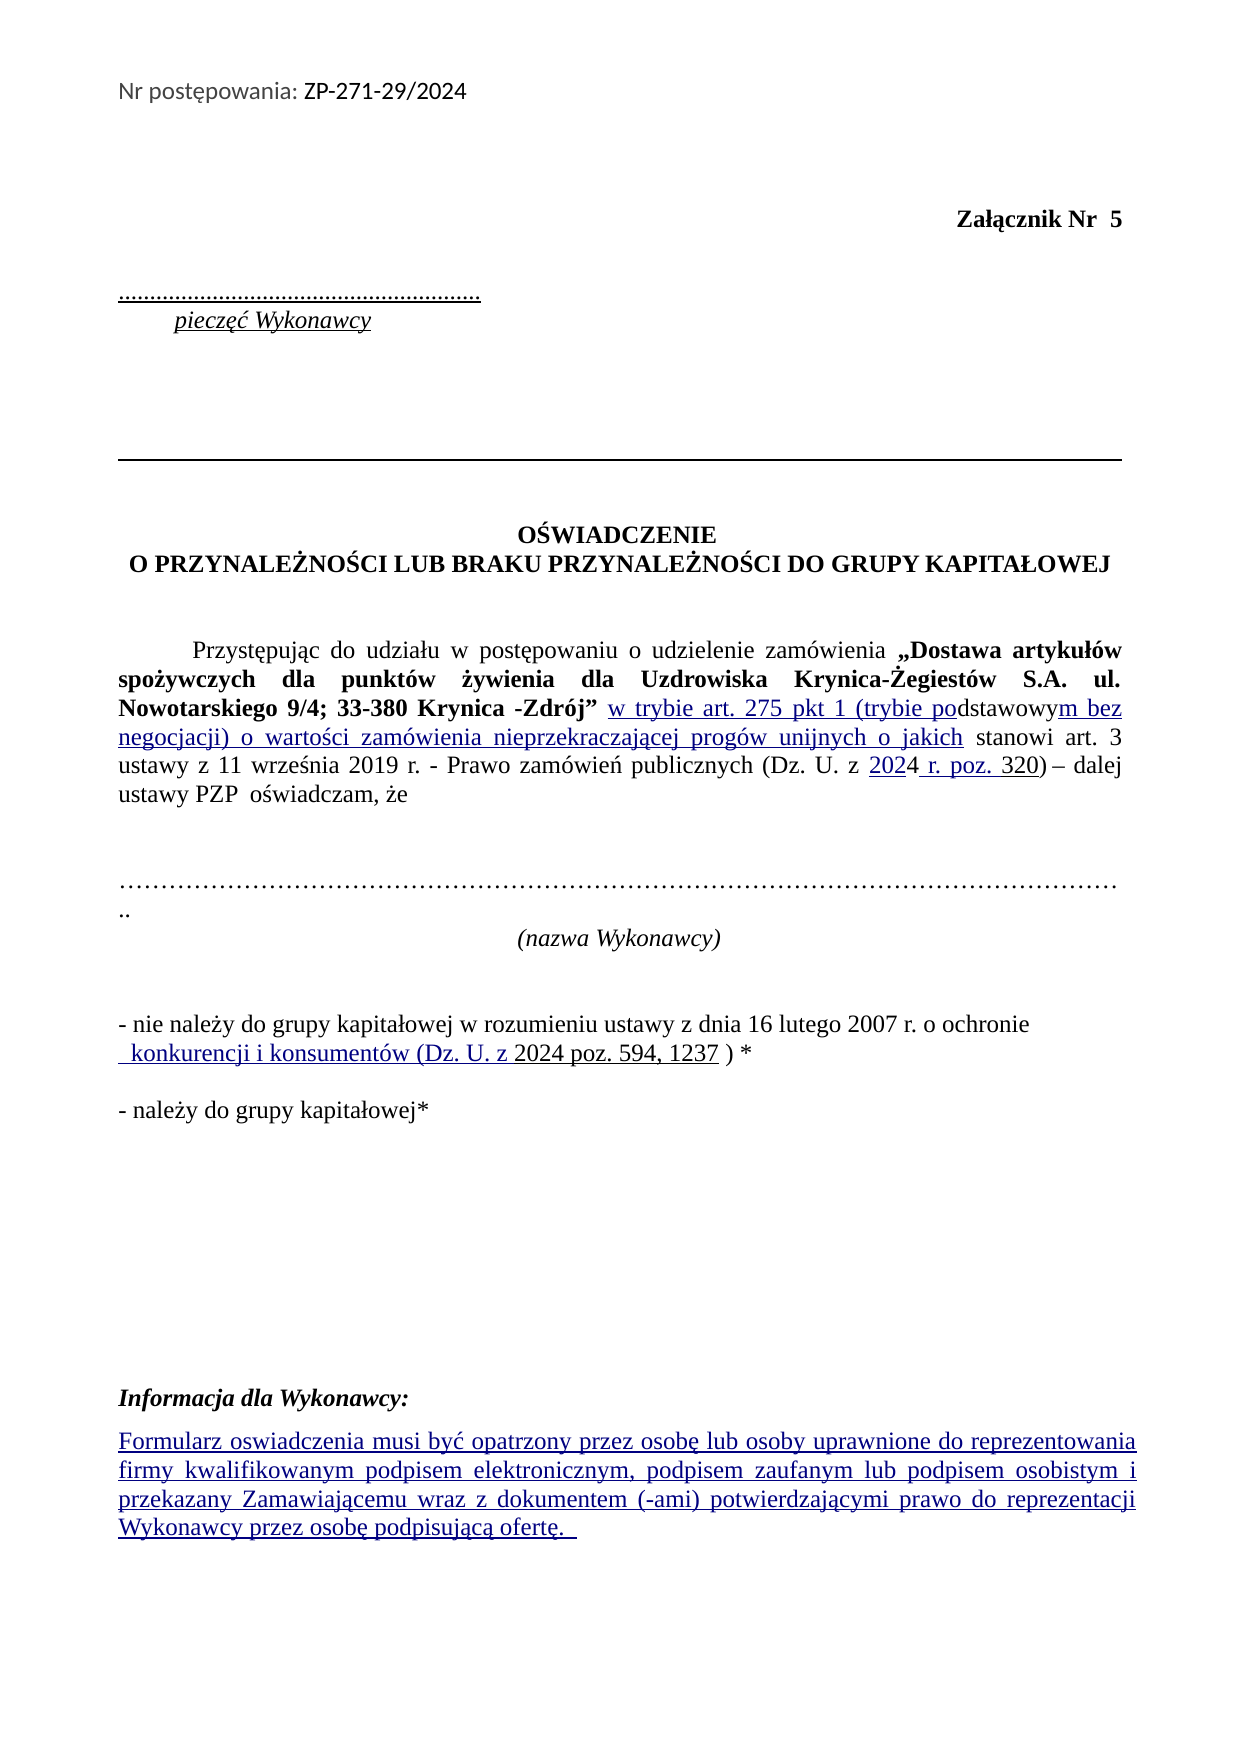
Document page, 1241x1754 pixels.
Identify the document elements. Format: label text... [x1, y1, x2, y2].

text (nazwa Wykonawcy) [118, 923, 1122, 952]
text konkurencji i konsumentów (Dz. U. z 2024 poz. 594, 1237 ) * [118, 1038, 1122, 1067]
text Przystępując do udziału w postępowaniu o udzielenie zamówienia „Dostawa artykułów spożywczych dla punktów żywienia dla Uzdrowiska Krynica-Żegiestów S.A. ul. Nowotarskiego 9/4; 33-380 Krynica -Zdrój” w trybie art. 275 pkt 1 (trybie podstawowym bez negocjacji) o wartości zamówienia nieprzekraczającej progów unijnych o jakich stanowi art. 3 ustawy z 11 września 2019 r. - Prawo zamówień publicznych (Dz. U. z 2024 r. poz. 320) – dalej ustawy PZP oświadczam, że [118, 636, 1122, 808]
text - należy do grupy kapitałowej* [118, 1096, 1122, 1124]
text przekazany Zamawiającemu wraz z dokumentem (-ami) potwierdzającymi prawo do reprezentacji Wykonawcy przez osobę podpisującą ofertę. [118, 1481, 1137, 1541]
text ………………………………………………………………………………………………………….. [118, 866, 1122, 923]
text Załącznik Nr 5 [118, 204, 1122, 233]
text Informacja dla Wykonawcy: [118, 1383, 1137, 1412]
text .......................................................... [118, 276, 1122, 305]
text pieczęć Wykonawcy [174, 305, 1122, 334]
text Formularz oswiadczenia musi być opatrzony przez osobę lub osoby uprawnione do reprezentowania [118, 1426, 1137, 1451]
text OŚWIADCZENIE O PRZYNALEŻNOŚCI LUB BRAKU PRZYNALEŻNOŚCI DO GRUPY KAPITAŁOWEJ [118, 521, 1122, 578]
text firmy kwalifikowanym podpisem elektronicznym, podpisem zaufanym lub podpisem osobistym i [118, 1453, 1137, 1480]
text - nie należy do grupy kapitałowej w rozumieniu ustawy z dnia 16 lutego 2007 r. o ochronie [118, 1009, 1122, 1038]
